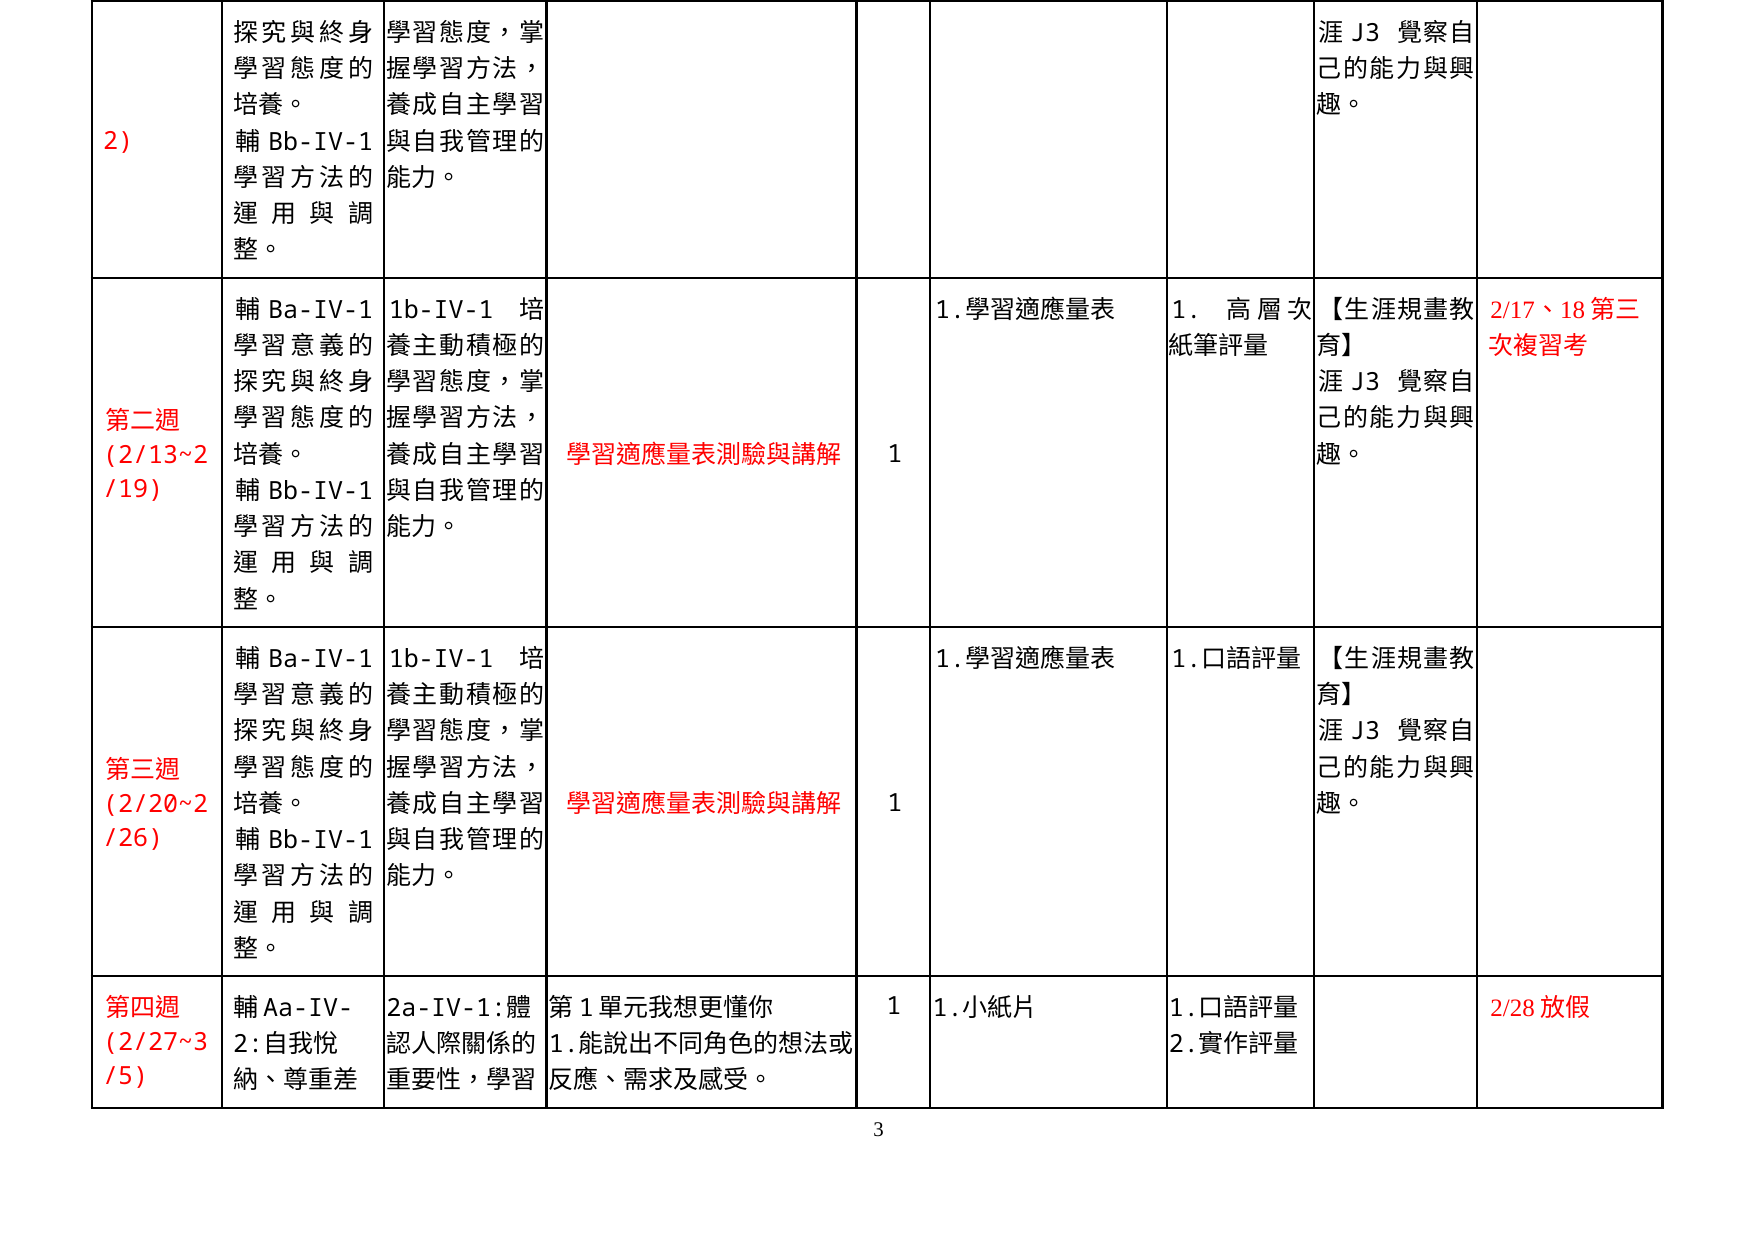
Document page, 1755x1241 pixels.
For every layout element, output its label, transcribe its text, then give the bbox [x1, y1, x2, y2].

table_cell 學習態度，掌握學習方法，養成自主學習與自我管理的能力。 [385, 2, 545, 277]
table_cell 1.口語評量 2.實作評量 [1168, 977, 1313, 1107]
table_cell 2/28放假 [1478, 977, 1661, 1107]
table_cell 1 [858, 628, 929, 975]
table_cell 第四週(2/27~3/5) [93, 977, 221, 1107]
table_cell 1. 高層次紙筆評量 [1168, 279, 1313, 626]
table_cell [858, 2, 929, 277]
table_cell 1 [858, 279, 929, 626]
table_cell 學習適應量表測驗與講解 [548, 279, 855, 626]
table_cell 輔Ba-IV-1 學習意義的探究與終身學習態度的培養。 輔Bb-IV-1 學習方法的運用與調整。 [223, 279, 383, 626]
table_cell 1.學習適應量表 [931, 628, 1166, 975]
table_cell 1.學習適應量表 [931, 279, 1166, 626]
table_cell 1.口語評量 [1168, 628, 1313, 975]
table_cell 探究與終身學習態度的培養。 輔Bb-IV-1 學習方法的運用與調整。 [223, 2, 383, 277]
table_cell 第1單元我想更懂你 1.能說出不同角色的想法或反應、需求及感受。 [548, 977, 855, 1107]
table_cell 輔Ba-IV-1 學習意義的探究與終身學習態度的培養。 輔Bb-IV-1 學習方法的運用與調整。 [223, 628, 383, 975]
table_cell [1168, 2, 1313, 277]
table_cell 1b-IV-1 培養主動積極的學習態度，掌握學習方法，養成自主學習與自我管理的能力。 [385, 628, 545, 975]
table_cell 1b-IV-1 培養主動積極的學習態度，掌握學習方法，養成自主學習與自我管理的能力。 [385, 279, 545, 626]
table_cell [1478, 2, 1661, 277]
table_cell [931, 2, 1166, 277]
table_cell 學習適應量表測驗與講解 [548, 628, 855, 975]
table_cell [1315, 977, 1476, 1107]
table_cell 【生涯規畫教育】 涯J3 覺察自己的能力與興趣。 [1315, 628, 1476, 975]
table_cell [1478, 628, 1661, 975]
table_cell 2a-IV-1:體認人際關係的重要性，學習 [385, 977, 545, 1107]
table_cell [548, 2, 855, 277]
table_cell 第三週(2/20~2/26) [93, 628, 221, 975]
table_cell 第二週(2/13~2/19) [93, 279, 221, 626]
table_cell 涯J3 覺察自己的能力與興趣。 [1315, 2, 1476, 277]
table_cell 【生涯規畫教育】 涯J3 覺察自己的能力與興趣。 [1315, 279, 1476, 626]
table_cell 2) [93, 2, 221, 277]
table_cell 1 [858, 977, 929, 1107]
table_cell 輔Aa-IV-2:自我悅納、尊重差 [223, 977, 383, 1107]
table_cell 1.小紙片 [931, 977, 1166, 1107]
table_cell 2/17、18第三次複習考 [1478, 279, 1661, 626]
